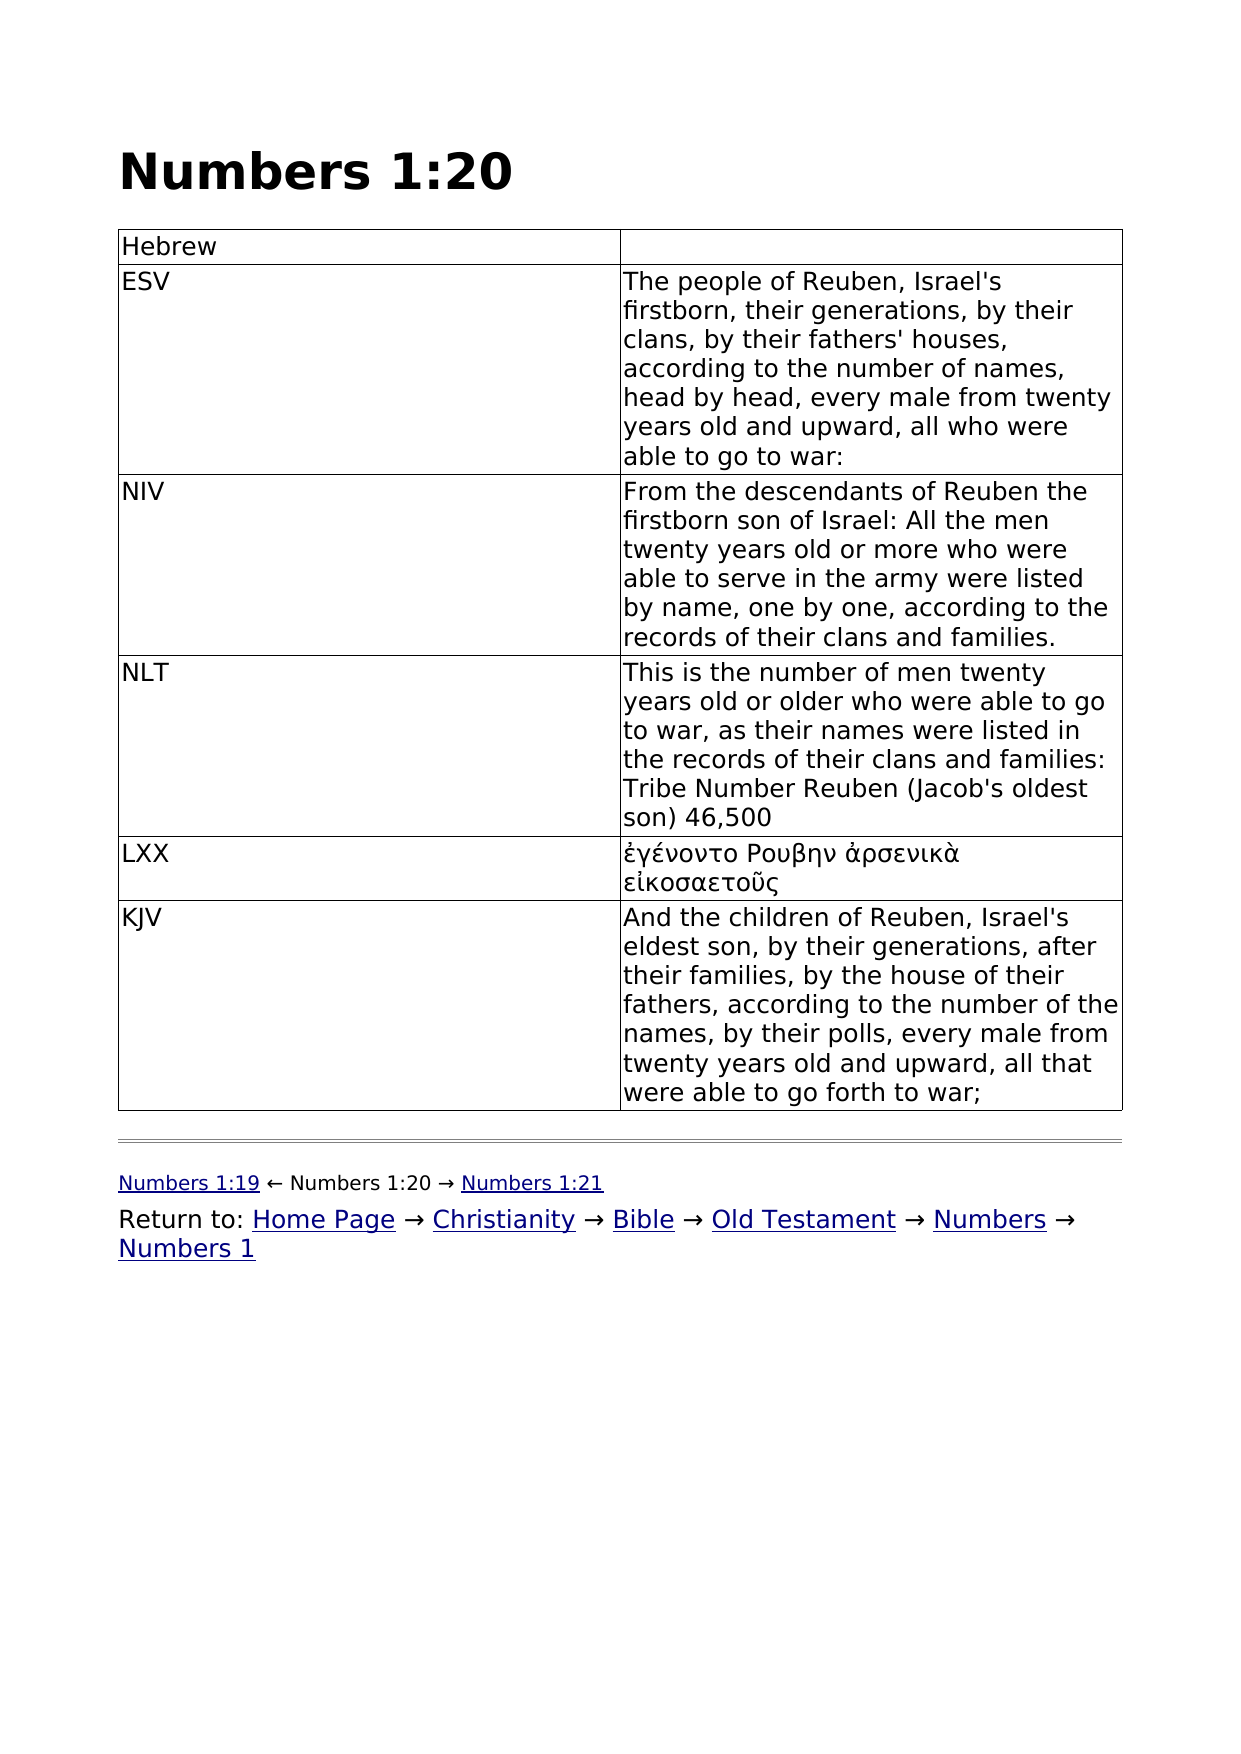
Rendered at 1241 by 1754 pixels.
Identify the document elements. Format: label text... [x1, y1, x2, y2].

table_header [621, 230, 1122, 264]
table_cell NIV [119, 475, 620, 655]
table_cell LXX [119, 837, 620, 900]
table_cell KJV [119, 901, 620, 1110]
table_cell The people of Reuben, Israel's firstborn, their generations, by their clans, by their fathers' houses, according to the number of names, head by head, every male from twenty years old and upward, all who were able to go to war: [621, 265, 1122, 474]
table_cell This is the number of men twenty years old or older who were able to go to war, as their names were listed in the records of their clans and families: Tribe Number Reuben (Jacob's oldest son) 46,500 [621, 656, 1122, 836]
table_cell And the children of Reuben, Israel's eldest son, by their generations, after their families, by the house of their fathers, according to the number of the names, by their polls, every male from twenty years old and upward, all that were able to go forth to war; [621, 901, 1122, 1110]
table_header Hebrew [119, 230, 620, 264]
text Return to: Home Page → Christianity → Bible → Old Testament → Numbers → Numbers 1 [118, 1205, 1122, 1264]
table_cell ἐγένοντο Ρουβην ἀρσενικὰ εἰκοσαετοῦς [621, 837, 1122, 900]
table_cell From the descendants of Reuben the firstborn son of Israel: All the men twenty years old or more who were able to serve in the army were listed by name, one by one, according to the records of their clans and families. [621, 475, 1122, 655]
table_cell NLT [119, 656, 620, 836]
table_cell ESV [119, 265, 620, 474]
text Numbers 1:19 ← Numbers 1:20 → Numbers 1:21 [118, 1171, 1122, 1205]
subtitle Numbers 1:20 [118, 143, 1122, 201]
